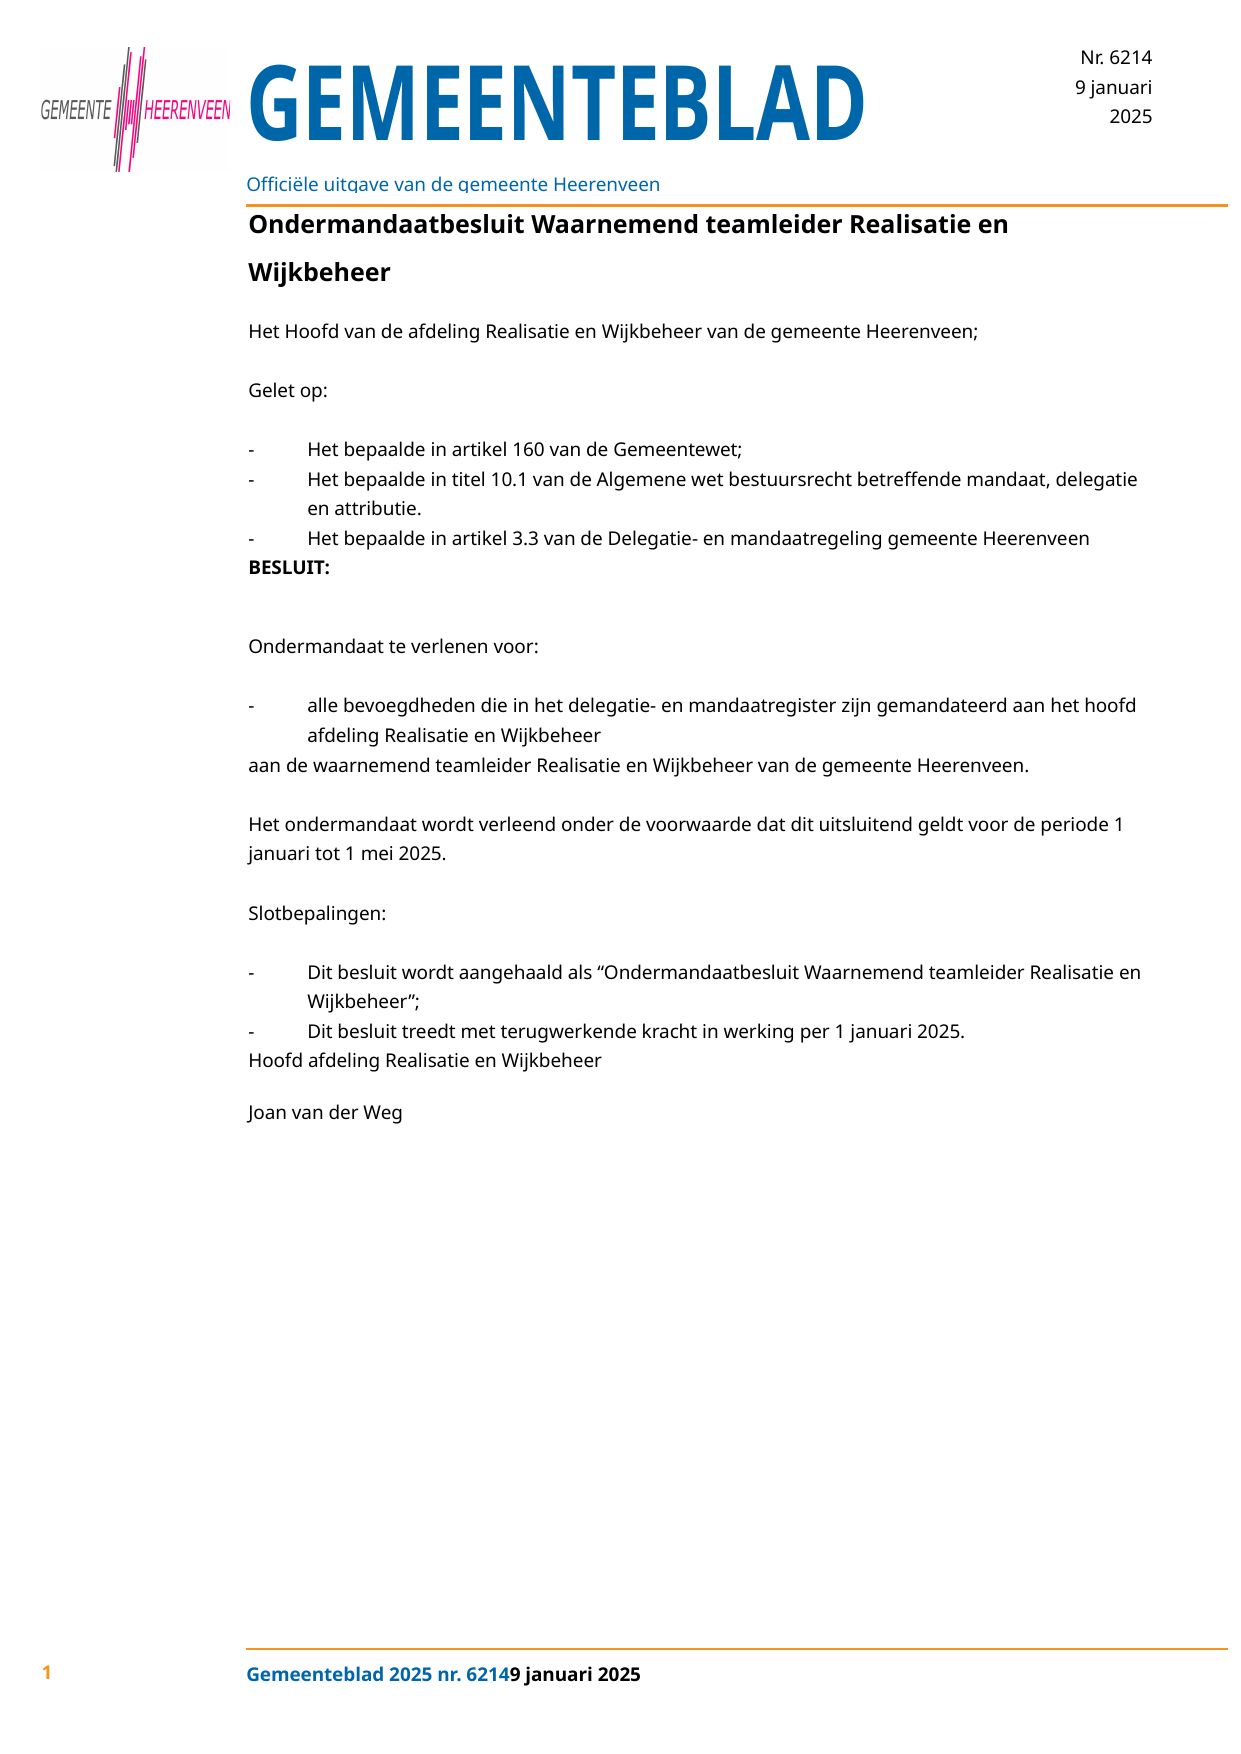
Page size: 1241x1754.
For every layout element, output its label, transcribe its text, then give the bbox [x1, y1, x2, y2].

text Hoofd afdeling Realisatie en Wijkbeheer [248, 1048, 1152, 1073]
picture [41, 47, 231, 172]
text aan de waarnemend teamleider Realisatie en Wijkbeheer van de gemeente Heerenveen. [248, 752, 1152, 777]
list alle bevoegdheden die in het delegatie- en mandaatregister zijn gemandateerd aan het hoofd afdeling Realisatie en Wijkbeheer [248, 693, 1152, 748]
list Het bepaalde in titel 10.1 van de Algemene wet bestuursrecht betreffende mandaat, delegatie en attributie. [248, 466, 1152, 521]
text Ondermandaatbesluit Waarnemend teamleider Realisatie en Wijkbeheer [248, 207, 1152, 288]
text Gelet op: [248, 377, 1152, 403]
text Ondermandaat te verlenen voor: [248, 633, 1152, 659]
list Dit besluit treedt met terugwerkende kracht in werking per 1 januari 2025. [248, 1018, 1152, 1044]
text Joan van der Weg [248, 1099, 1152, 1125]
text BESLUIT: [248, 554, 1152, 580]
text Slotbepalingen: [248, 900, 1152, 925]
text Het Hoofd van de afdeling Realisatie en Wijkbeheer van de gemeente Heerenveen; [248, 318, 1152, 344]
text Het ondermandaat wordt verleend onder de voorwaarde dat dit uitsluitend geldt voor de periode 1 januari tot 1 mei 2025. [248, 811, 1152, 866]
list Het bepaalde in artikel 160 van de Gemeentewet; [248, 436, 1152, 462]
list Dit besluit wordt aangehaald als “Ondermandaatbesluit Waarnemend teamleider Realisatie en Wijkbeheer”; [248, 959, 1152, 1014]
list Het bepaalde in artikel 3.3 van de Delegatie- en mandaatregeling gemeente Heerenveen [248, 525, 1152, 551]
